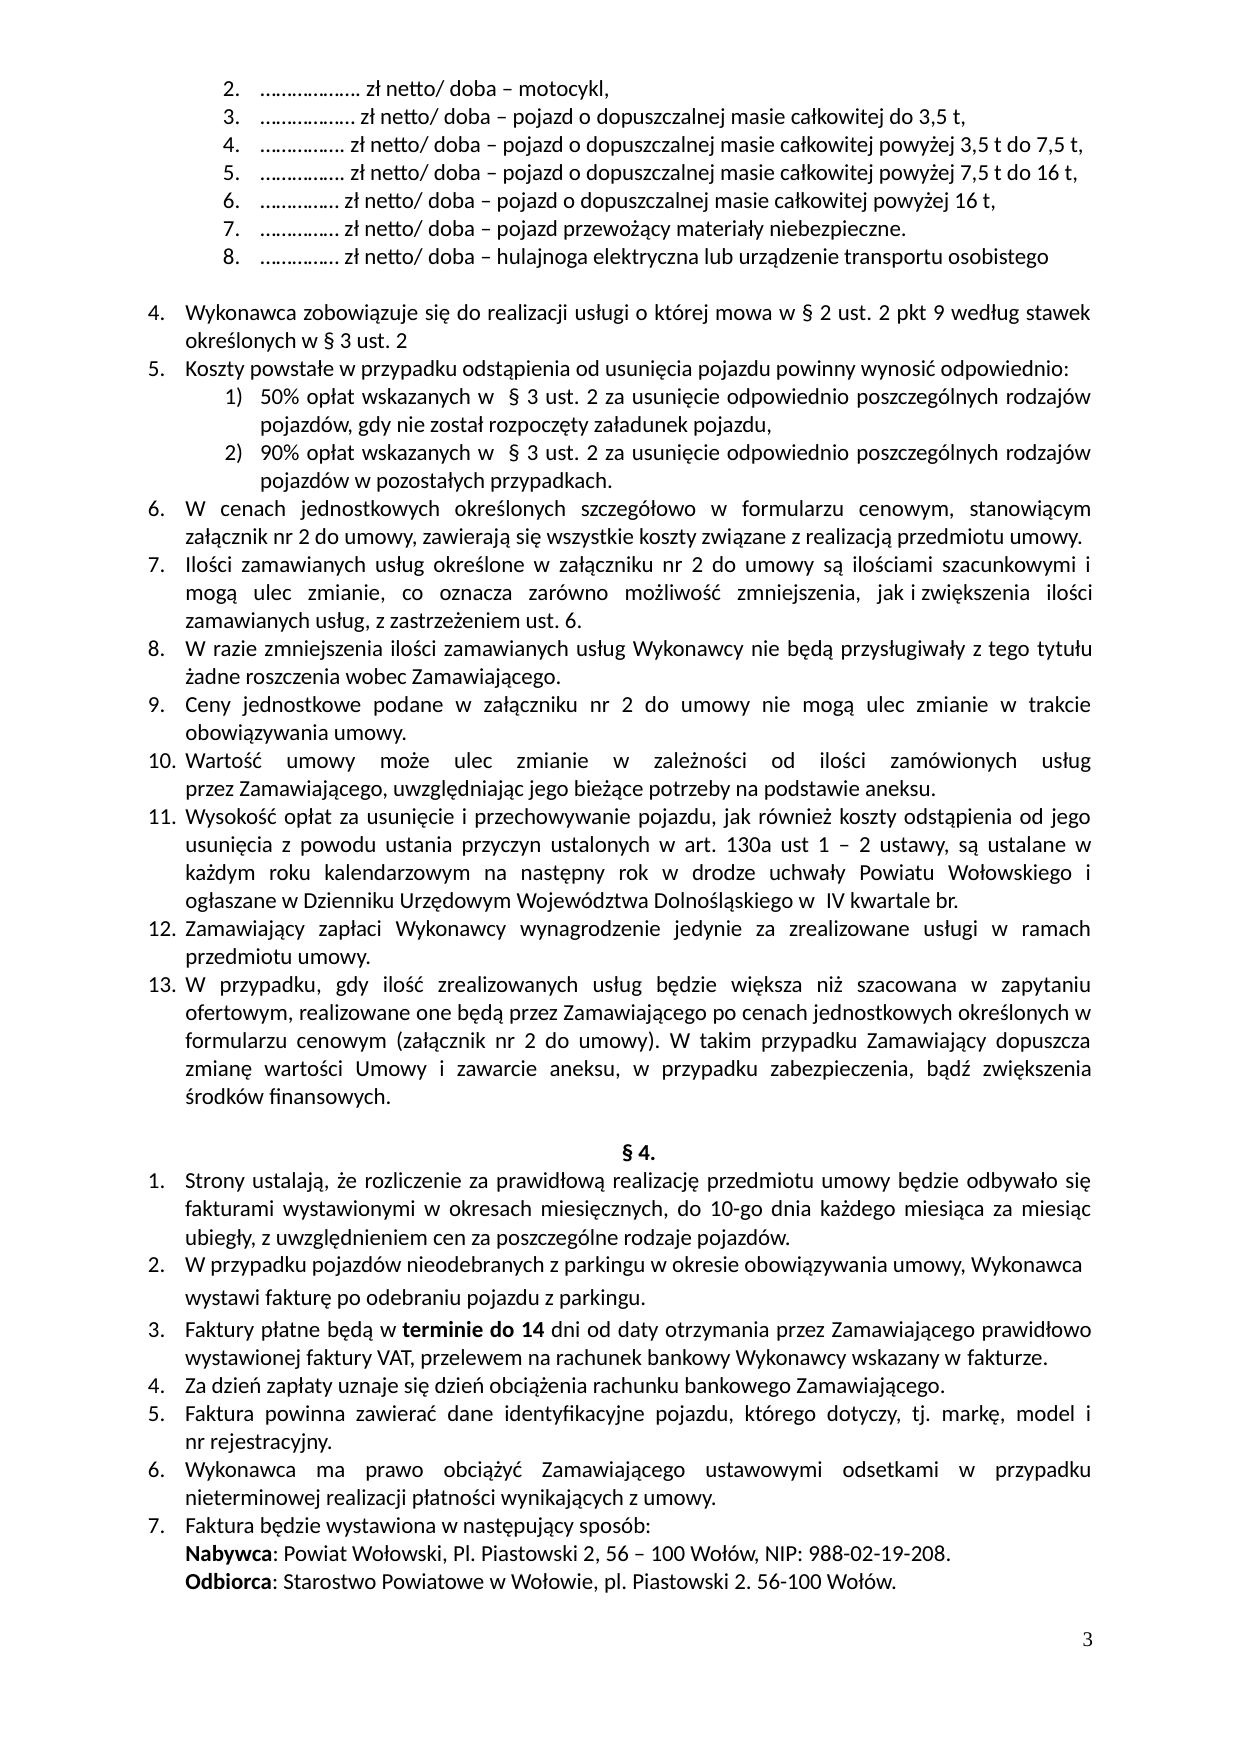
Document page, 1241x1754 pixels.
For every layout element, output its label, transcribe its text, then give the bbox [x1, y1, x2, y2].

text § 4. [185, 1138, 1093, 1167]
list Wartość umowy może ulec zmianie w zależności od ilości zamówionych usług przez Zamawiającego, uwzględniając jego bieżące potrzeby na podstawie aneksu. [148, 746, 1093, 802]
list Wykonawca ma prawo obciążyć Zamawiającego ustawowymi odsetkami w przypadku nieterminowej realizacji płatności wynikających z umowy. [148, 1455, 1093, 1511]
list 50% opłat wskazanych w § 3 ust. 2 za usunięcie odpowiednio poszczególnych rodzajów pojazdów, gdy nie został rozpoczęty załadunek pojazdu, [224, 382, 1093, 438]
text Nabywca: Powiat Wołowski, Pl. Piastowski 2, 56 – 100 Wołów, NIP: 988-02-19-208. [185, 1539, 1093, 1567]
list Faktura będzie wystawiona w następujący sposób: [148, 1511, 1093, 1539]
list Faktura powinna zawierać dane identyfikacyjne pojazdu, którego dotyczy, tj. markę, model i nr rejestracyjny. [148, 1399, 1093, 1455]
list W cenach jednostkowych określonych szczegółowo w formularzu cenowym, stanowiącym załącznik nr 2 do umowy, zawierają się wszystkie koszty związane z realizacją przedmiotu umowy. [148, 494, 1093, 550]
list Wykonawca zobowiązuje się do realizacji usługi o której mowa w § 2 ust. 2 pkt 9 według stawek określonych w § 3 ust. 2 [148, 298, 1093, 354]
list …………… zł netto/ doba – pojazd o dopuszczalnej masie całkowitej powyżej 16 t, [223, 186, 1093, 214]
text Odbiorca: Starostwo Powiatowe w Wołowie, pl. Piastowski 2. 56-100 Wołów. [185, 1567, 1093, 1595]
list ……………. zł netto/ doba – pojazd o dopuszczalnej masie całkowitej powyżej 7,5 t do 16 t, [223, 158, 1093, 186]
list Strony ustalają, że rozliczenie za prawidłową realizację przedmiotu umowy będzie odbywało się fakturami wystawionymi w okresach miesięcznych, do 10-go dnia każdego miesiąca za miesiąc ubiegły, z uwzględnieniem cen za poszczególne rodzaje pojazdów. [148, 1167, 1093, 1251]
list Koszty powstałe w przypadku odstąpienia od usunięcia pojazdu powinny wynosić odpowiednio: [148, 354, 1093, 382]
list …………… zł netto/ doba – hulajnoga elektryczna lub urządzenie transportu osobistego [223, 242, 1093, 270]
list ………………. zł netto/ doba – motocykl, [223, 74, 1093, 102]
list Zamawiający zapłaci Wykonawcy wynagrodzenie jedynie za zrealizowane usługi w ramach przedmiotu umowy. [148, 914, 1093, 970]
list W przypadku, gdy ilość zrealizowanych usług będzie większa niż szacowana w zapytaniu ofertowym, realizowane one będą przez Zamawiającego po cenach jednostkowych określonych w formularzu cenowym (załącznik nr 2 do umowy). W takim przypadku Zamawiający dopuszcza zmianę wartości Umowy i zawarcie aneksu, w przypadku zabezpieczenia, bądź zwiększenia środków finansowych. [148, 970, 1093, 1111]
list W razie zmniejszenia ilości zamawianych usług Wykonawcy nie będą przysługiwały z tego tytułu żadne roszczenia wobec Zamawiającego. [148, 634, 1093, 690]
list 90% opłat wskazanych w § 3 ust. 2 za usunięcie odpowiednio poszczególnych rodzajów pojazdów w pozostałych przypadkach. [224, 438, 1093, 494]
list ……………… zł netto/ doba – pojazd o dopuszczalnej masie całkowitej do 3,5 t, [223, 102, 1093, 130]
list ……………. zł netto/ doba – pojazd o dopuszczalnej masie całkowitej powyżej 3,5 t do 7,5 t, [223, 130, 1093, 158]
list Faktury płatne będą w terminie do 14 dni od daty otrzymania przez Zamawiającego prawidłowo wystawionej faktury VAT, przelewem na rachunek bankowy Wykonawcy wskazany w fakturze. [148, 1315, 1093, 1371]
list Za dzień zapłaty uznaje się dzień obciążenia rachunku bankowego Zamawiającego. [148, 1371, 1093, 1399]
list W przypadku pojazdów nieodebranych z parkingu w okresie obowiązywania umowy, Wykonawca wystawi fakturę po odebraniu pojazdu z parkingu. [148, 1251, 1093, 1311]
list Ilości zamawianych usług określone w załączniku nr 2 do umowy są ilościami szacunkowymi i mogą ulec zmianie, co oznacza zarówno możliwość zmniejszenia, jak i zwiększenia ilości zamawianych usług, z zastrzeżeniem ust. 6. [148, 550, 1093, 634]
list Ceny jednostkowe podane w załączniku nr 2 do umowy nie mogą ulec zmianie w trakcie obowiązywania umowy. [148, 690, 1093, 746]
list …………… zł netto/ doba – pojazd przewożący materiały niebezpieczne. [223, 214, 1093, 242]
list Wysokość opłat za usunięcie i przechowywanie pojazdu, jak również koszty odstąpienia od jego usunięcia z powodu ustania przyczyn ustalonych w art. 130a ust 1 – 2 ustawy, są ustalane w każdym roku kalendarzowym na następny rok w drodze uchwały Powiatu Wołowskiego i ogłaszane w Dzienniku Urzędowym Województwa Dolnośląskiego w IV kwartale br. [148, 802, 1093, 914]
